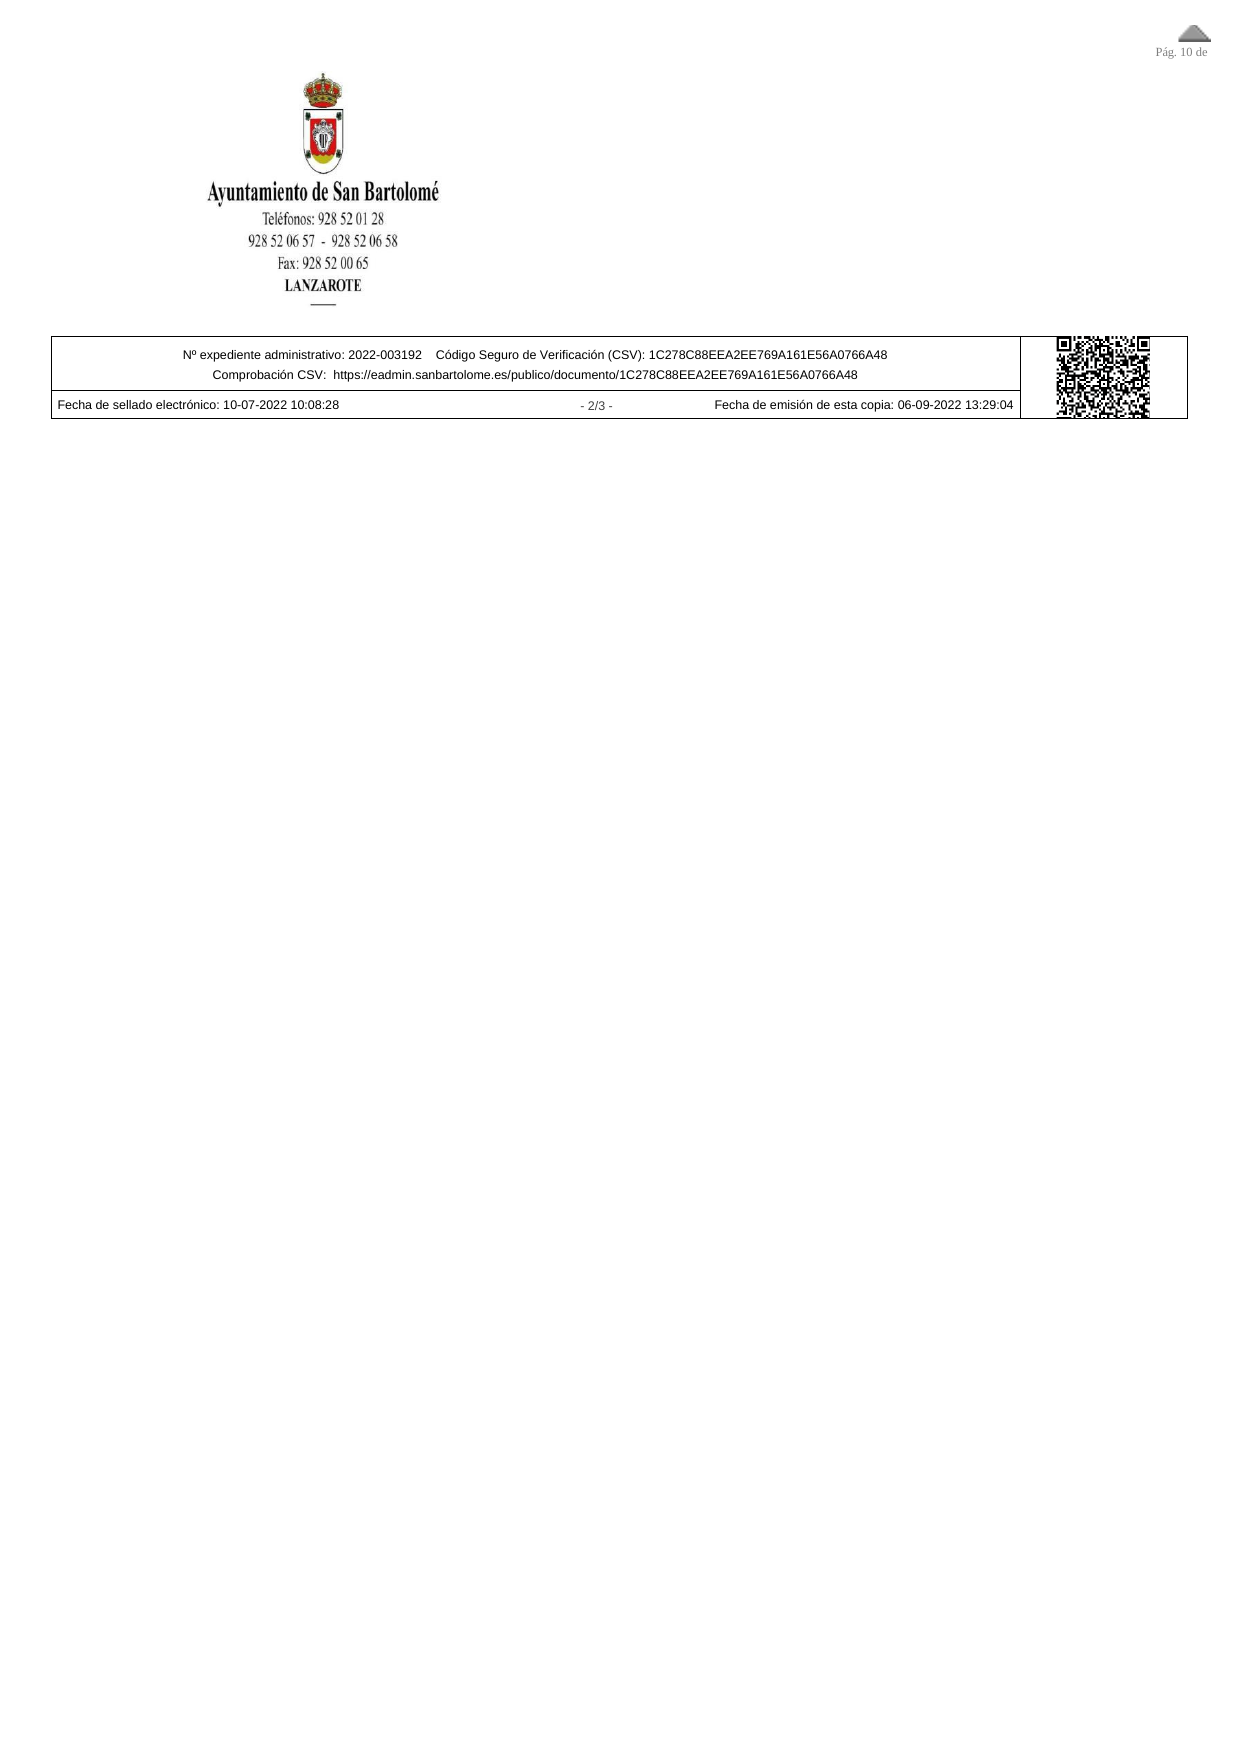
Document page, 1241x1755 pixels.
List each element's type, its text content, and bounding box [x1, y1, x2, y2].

picture [1177, 25, 1211, 42]
picture [1056, 336, 1150, 418]
table_cell Nº expediente administrativo: 2022-003192 Código Seguro de Verificación (CSV): 1C278C88EEA2EE769A161E56A0766A48 Comprobación CSV: https://eadmin.sanbartolome.es/publico/documento/1C278C88EEA2EE769A161E56A0766A48 [52, 337, 1020, 390]
picture [205, 71, 442, 308]
table_header [1150, 337, 1187, 418]
table_header [1021, 337, 1056, 418]
table_cell Fecha de sellado electrónico: 10-07-2022 10:08:28 - 2/3 - Fecha de emisión de esta copia: 06-09-2022 13:29:04 [52, 391, 1020, 418]
